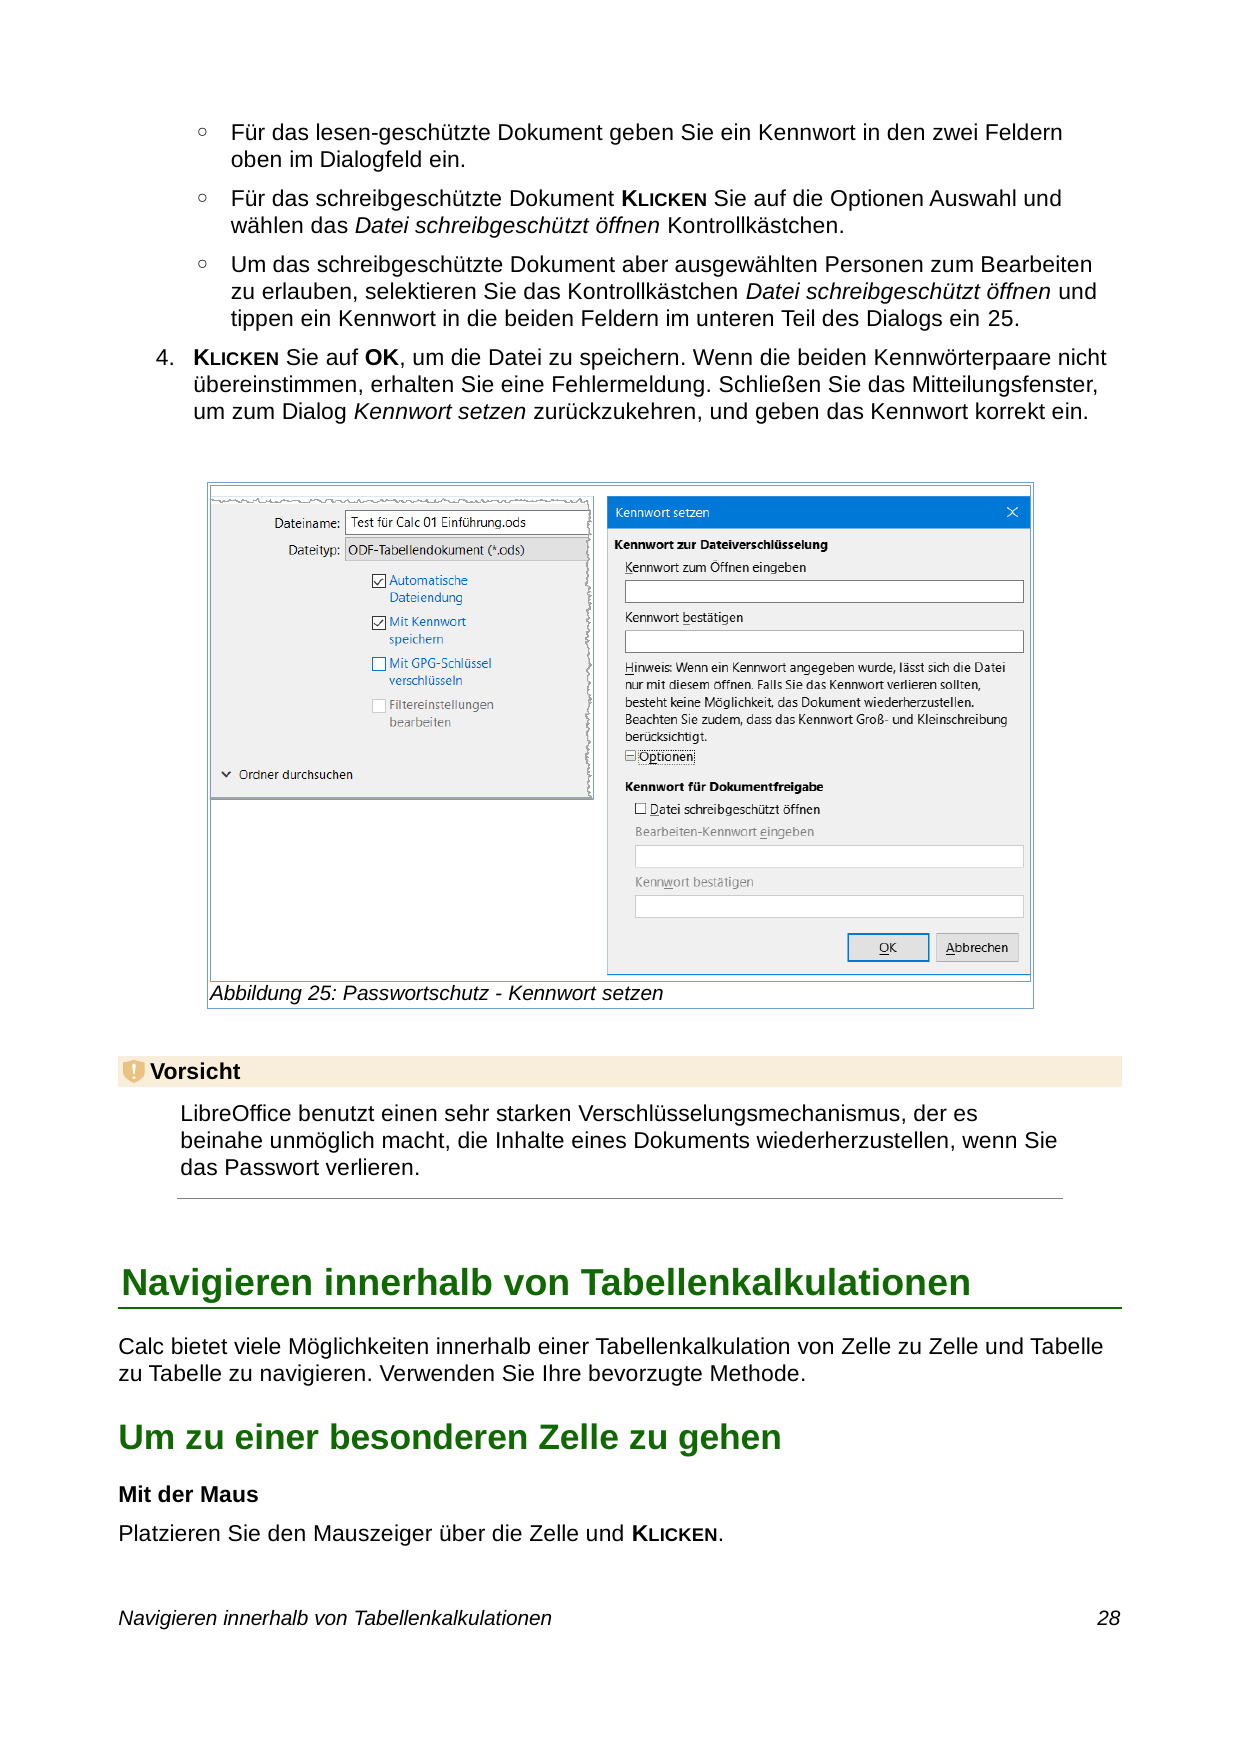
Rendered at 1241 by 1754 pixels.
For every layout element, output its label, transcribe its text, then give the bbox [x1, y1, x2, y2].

list Für das schreibgeschützte Dokument Klicken Sie auf die Optionen Auswahl und wählen das Datei schreibgeschützt öffnen Kontrollkästchen. [193, 184, 1122, 238]
subtitle Navigieren innerhalb von Tabellenkalkulationen [118, 1258, 1122, 1307]
text Platzieren Sie den Mauszeiger über die Zelle und Klicken. [118, 1519, 1122, 1546]
list Um das schreibgeschützte Dokument aber ausgewählten Personen zum Bearbeiten zu erlauben, selektieren Sie das Kontrollkästchen Datei schreibgeschützt öffnen und tippen ein Kennwort in die beiden Feldern im unteren Teil des Dialogs ein Abbildung 25. [193, 250, 1122, 331]
list Für das lesen-geschützte Dokument geben Sie ein Kennwort in den zwei Feldern oben im Dialogfeld ein. [193, 118, 1122, 172]
subtitle Vorsicht [118, 1056, 1122, 1087]
text Abbildung 25: Passwortschutz - Kennwort setzen [210, 982, 1031, 1005]
text LibreOffice benutzt einen sehr starken Verschlüsselungsmechanismus, der es beinahe unmöglich macht, die Inhalte eines Dokuments wiederherzustellen, wenn Sie das Passwort verlieren. [177, 1099, 1063, 1198]
list Klicken Sie auf OK, um die Datei zu speichern. Wenn die beiden Kennwörterpaare nicht übereinstimmen, erhalten Sie eine Fehlermeldung. Schließen Sie das Mitteilungsfenster, um zum Dialog Kennwort setzen zurückzukehren, und geben das Kennwort korrekt ein. [156, 343, 1122, 424]
subtitle Um zu einer besonderen Zelle zu gehen [118, 1416, 1122, 1457]
text Calc bietet viele Möglichkeiten innerhalb einer Tabellenkalkulation von Zelle zu Zelle und Tabelle zu Tabelle zu navigieren. Verwenden Sie Ihre bevorzugte Methode. [118, 1332, 1122, 1387]
text Mit der Maus [118, 1480, 1122, 1507]
picture [211, 486, 1030, 981]
